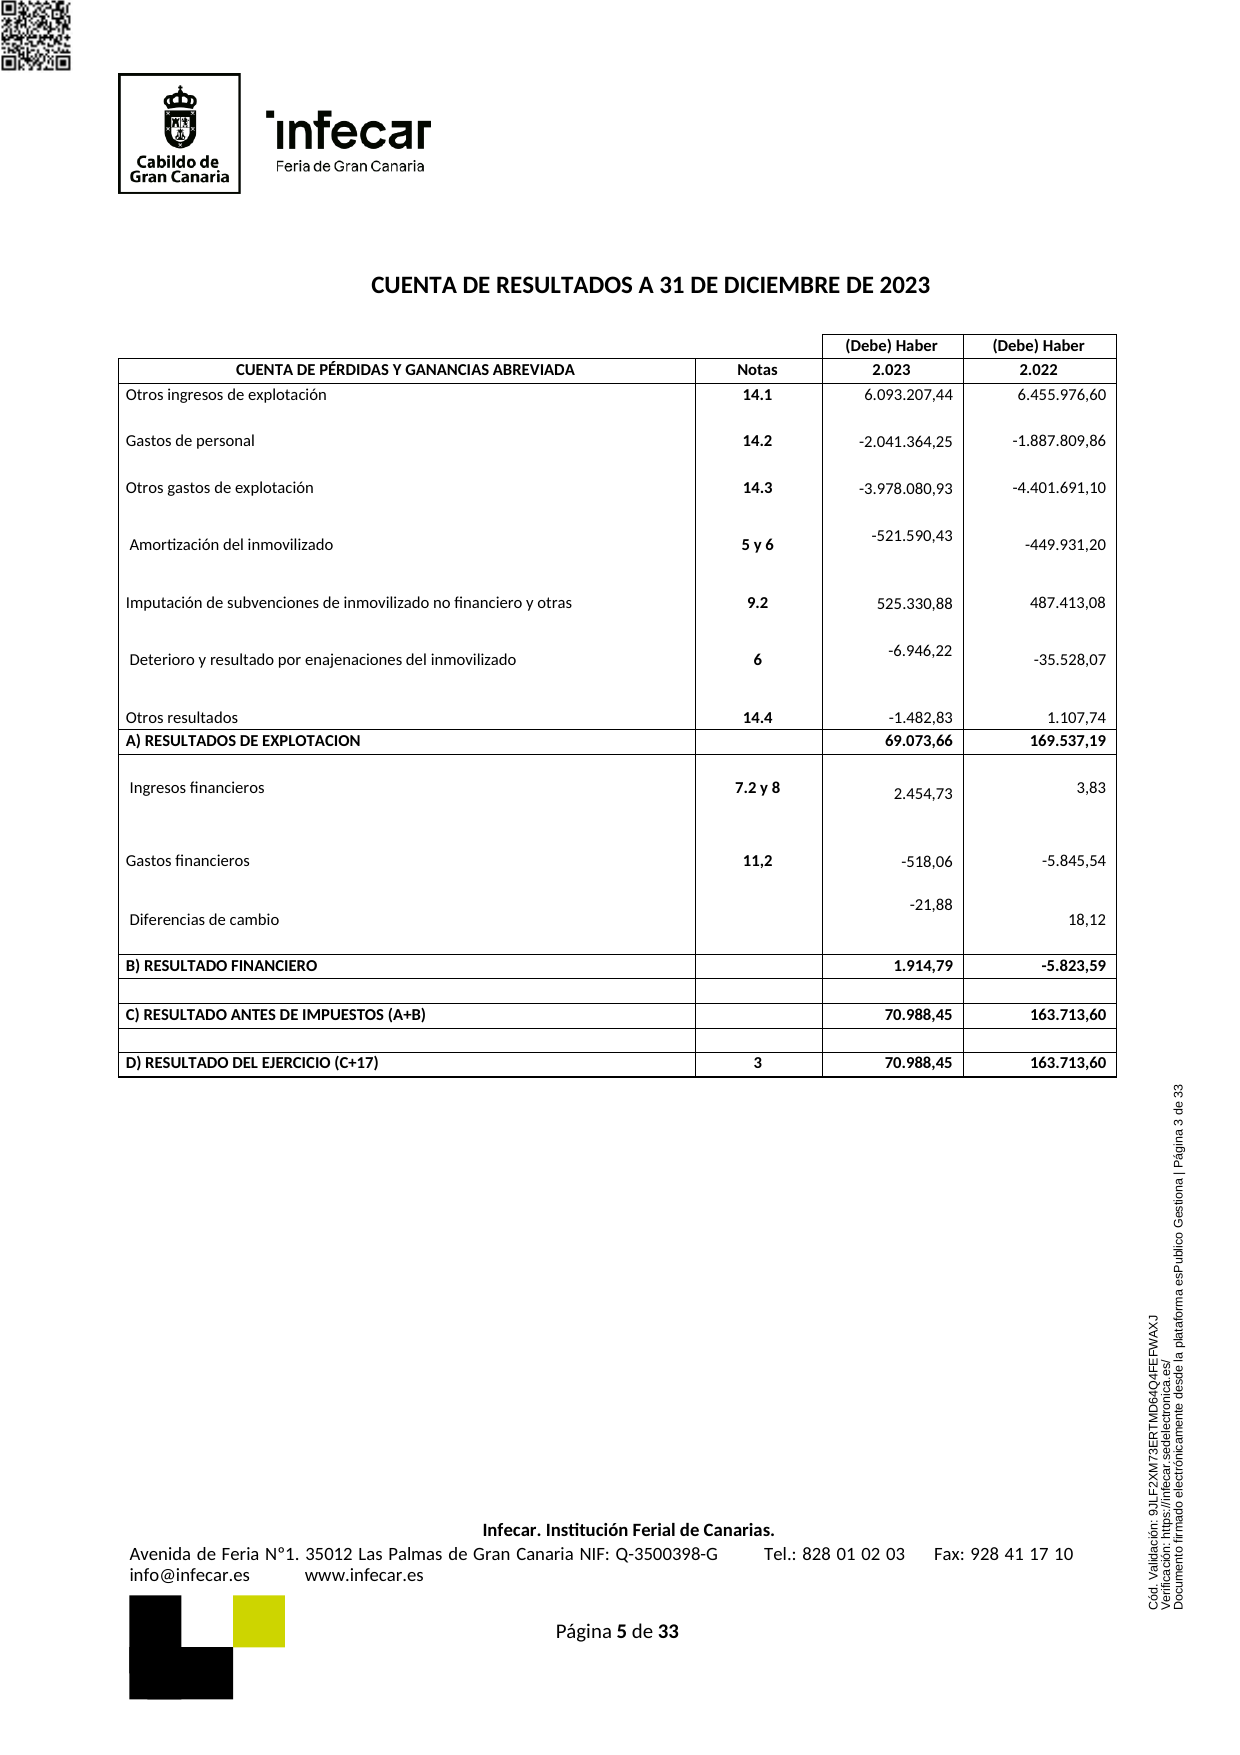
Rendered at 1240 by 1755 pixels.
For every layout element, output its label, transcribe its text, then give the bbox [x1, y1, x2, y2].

table_cell -4.401.691,10 [964, 475, 1116, 522]
table_cell D) RESULTADO DEL EJERCICIO (C+17) [119, 1053, 695, 1076]
table_cell 169.537,19 [964, 730, 1116, 753]
table_cell Otros resultados [119, 684, 695, 729]
table_cell 1.914,79 [823, 955, 963, 978]
table_cell 5 y 6 [696, 522, 822, 569]
table_cell [696, 979, 822, 1003]
table_cell 70.988,45 [823, 1004, 963, 1027]
table_header (Debe) Haber [964, 335, 1116, 358]
table_cell 6.093.207,44 [823, 384, 963, 428]
table_cell 11,2 [696, 827, 822, 895]
table_cell 1.107,74 [964, 684, 1116, 729]
table_cell Otros ingresos de explotación [119, 384, 695, 428]
table_header [118, 334, 696, 358]
table_cell 6 [696, 637, 822, 684]
table_cell -449.931,20 [964, 522, 1116, 569]
table_cell 2.454,73 [823, 755, 963, 827]
table_cell 9.2 [696, 569, 822, 637]
subtitle CUENTA DE RESULTADOS A 31 DE DICIEMBRE DE 2023 [116, 269, 936, 299]
table_cell [964, 1029, 1116, 1052]
table_cell 14.1 [696, 384, 822, 428]
table_cell -2.041.364,25 [823, 429, 963, 475]
table_cell Otros gastos de explotación [119, 475, 695, 522]
table_cell Amortización del inmovilizado [119, 522, 695, 569]
table_cell A) RESULTADOS DE EXPLOTACION [119, 730, 695, 753]
table_cell [696, 1004, 822, 1027]
table_header [696, 334, 822, 358]
table_cell 69.073,66 [823, 730, 963, 753]
table_cell 2.023 [823, 359, 963, 383]
table_cell 163.713,60 [964, 1053, 1116, 1076]
table_cell Gastos financieros [119, 827, 695, 895]
table_cell [823, 1029, 963, 1052]
table_cell 163.713,60 [964, 1004, 1116, 1027]
table_cell -518,06 [823, 827, 963, 895]
table_cell -5.823,59 [964, 955, 1116, 978]
table_cell Gastos de personal [119, 429, 695, 475]
table_cell [696, 895, 822, 954]
table_cell -1.482,83 [823, 684, 963, 729]
table_cell 3 [696, 1053, 822, 1076]
table_cell [696, 955, 822, 978]
table_cell Notas [696, 359, 822, 383]
table_cell 2.022 [964, 359, 1116, 383]
table_cell Ingresos financieros [119, 755, 695, 827]
table_cell Deterioro y resultado por enajenaciones del inmovilizado [119, 637, 695, 684]
table_cell [119, 979, 695, 1003]
table_cell -1.887.809,86 [964, 429, 1116, 475]
table_cell 3,83 [964, 755, 1116, 827]
table_cell 6.455.976,60 [964, 384, 1116, 428]
table_cell Diferencias de cambio [119, 895, 695, 954]
table_cell B) RESULTADO FINANCIERO [119, 955, 695, 978]
table_cell 14.2 [696, 429, 822, 475]
table_header (Debe) Haber [823, 335, 963, 358]
table_cell [119, 1029, 695, 1052]
table_cell C) RESULTADO ANTES DE IMPUESTOS (A+B) [119, 1004, 695, 1027]
table_cell -21,88 [823, 895, 963, 954]
table_cell 487.413,08 [964, 569, 1116, 637]
table_cell [964, 979, 1116, 1003]
table_cell 7.2 y 8 [696, 755, 822, 827]
table_cell CUENTA DE PÉRDIDAS Y GANANCIAS ABREVIADA [119, 359, 695, 383]
table_cell -6.946,22 [823, 637, 963, 684]
table_cell -3.978.080,93 [823, 475, 963, 522]
table_cell 14.4 [696, 684, 822, 729]
table_cell 14.3 [696, 475, 822, 522]
table_cell -521.590,43 [823, 522, 963, 569]
table_cell [823, 979, 963, 1003]
table_cell -35.528,07 [964, 637, 1116, 684]
table_cell 18,12 [964, 895, 1116, 954]
table_cell 70.988,45 [823, 1053, 963, 1076]
table_cell [696, 1029, 822, 1052]
table_cell 525.330,88 [823, 569, 963, 637]
table_cell Imputación de subvenciones de inmovilizado no financiero y otras [119, 569, 695, 637]
table_cell -5.845,54 [964, 827, 1116, 895]
table_cell [696, 730, 822, 753]
